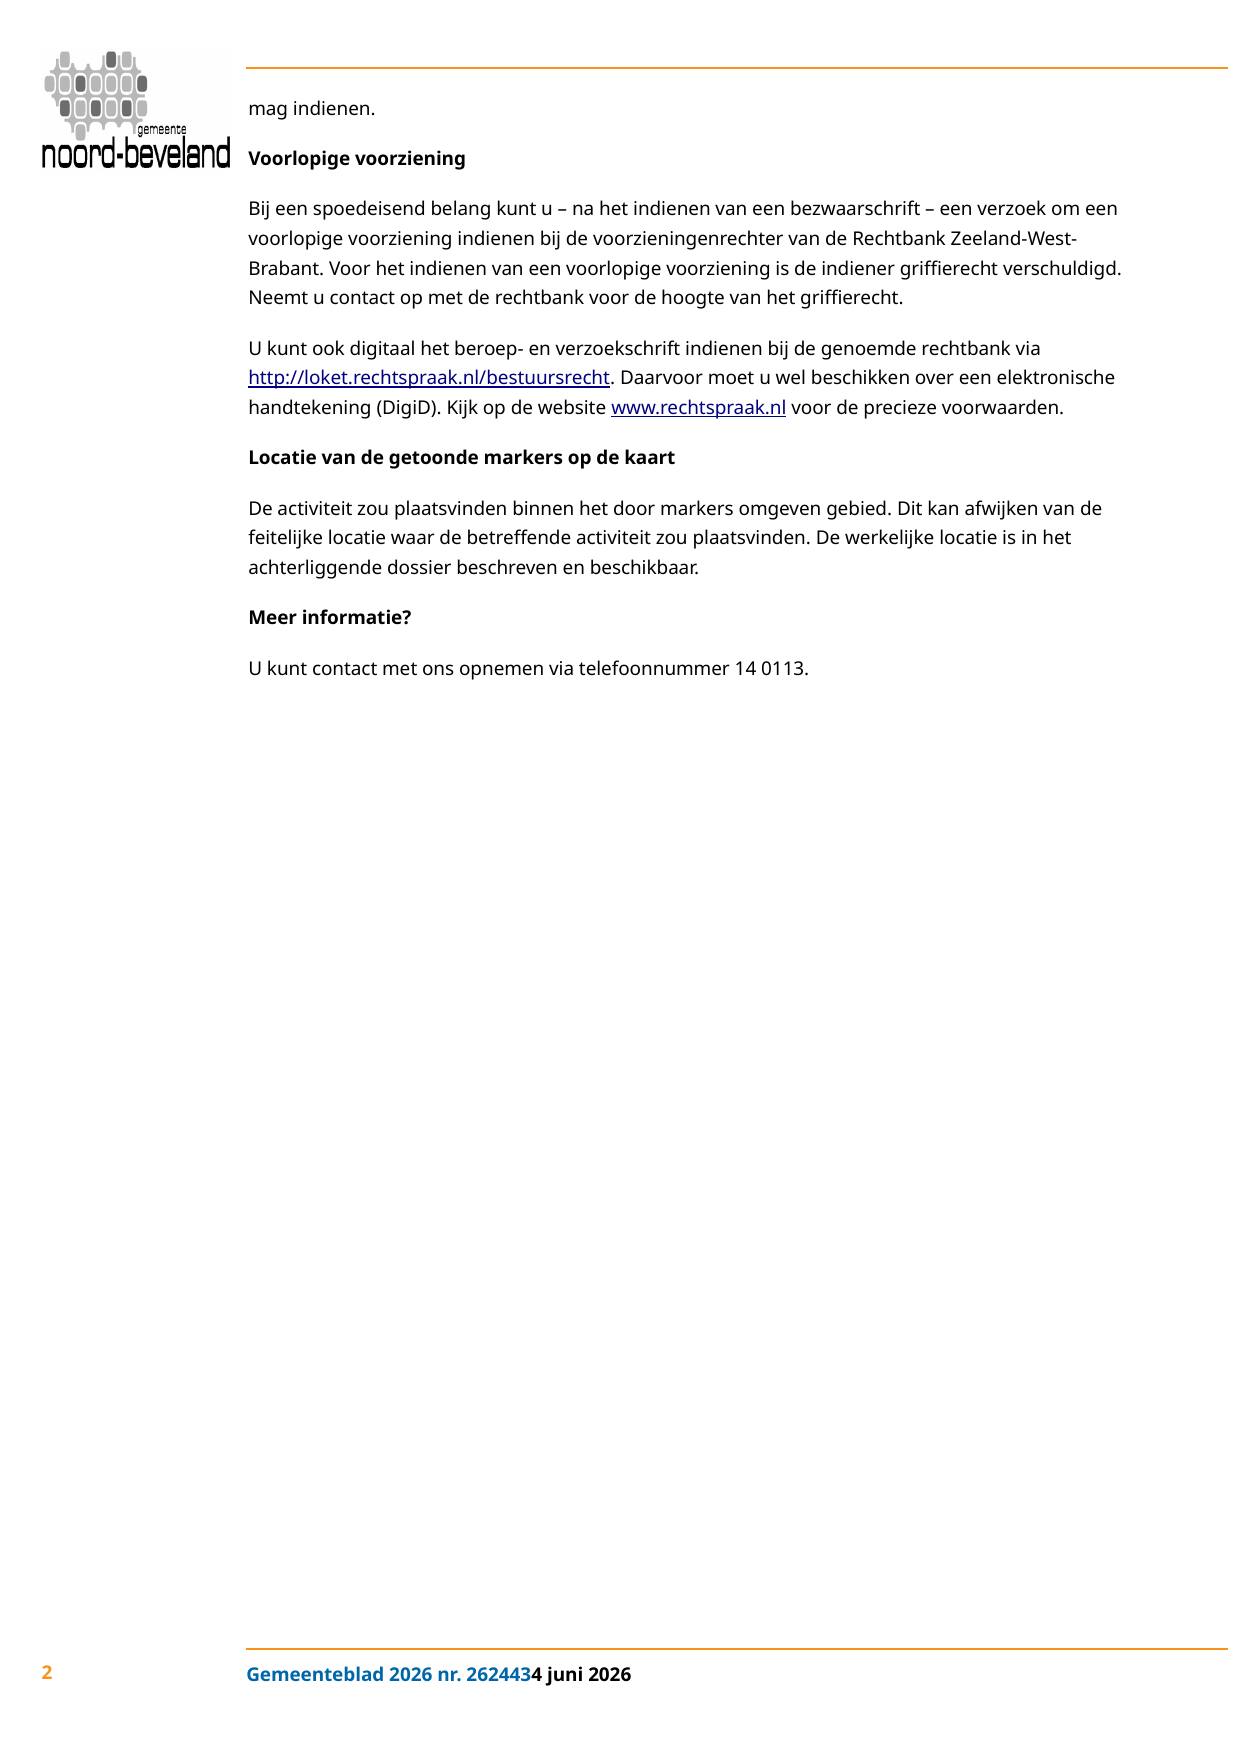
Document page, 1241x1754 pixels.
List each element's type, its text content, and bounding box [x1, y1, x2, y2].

text U kunt contact met ons opnemen via telefoonnummer 14 0113. [248, 655, 1152, 681]
text Bij een spoedeisend belang kunt u – na het indienen van een bezwaarschrift – een verzoek om een voorlopige voorziening indienen bij de voorzieningenrechter van de Rechtbank Zeeland-West-Brabant. Voor het indienen van een voorlopige voorziening is de indiener griffierecht verschuldigd. Neemt u contact op met de rechtbank voor de hoogte van het griffierecht. [248, 196, 1152, 310]
text mag indienen. [248, 95, 1152, 121]
text Meer informatie? [248, 604, 1152, 630]
picture [41, 47, 231, 172]
text Locatie van de getoonde markers op de kaart [248, 444, 1152, 470]
text U kunt ook digitaal het beroep- en verzoekschrift indienen bij de genoemde rechtbank via http://loket.rechtspraak.nl/bestuursrecht. Daarvoor moet u wel beschikken over een elektronische handtekening (DigiD). Kijk op de website www.rechtspraak.nl voor de precieze voorwaarden. [248, 335, 1152, 420]
text Voorlopige voorziening [248, 145, 1152, 171]
text De activiteit zou plaatsvinden binnen het door markers omgeven gebied. Dit kan afwijken van de feitelijke locatie waar de betreffende activiteit zou plaatsvinden. De werkelijke locatie is in het achterliggende dossier beschreven en beschikbaar. [248, 495, 1152, 580]
